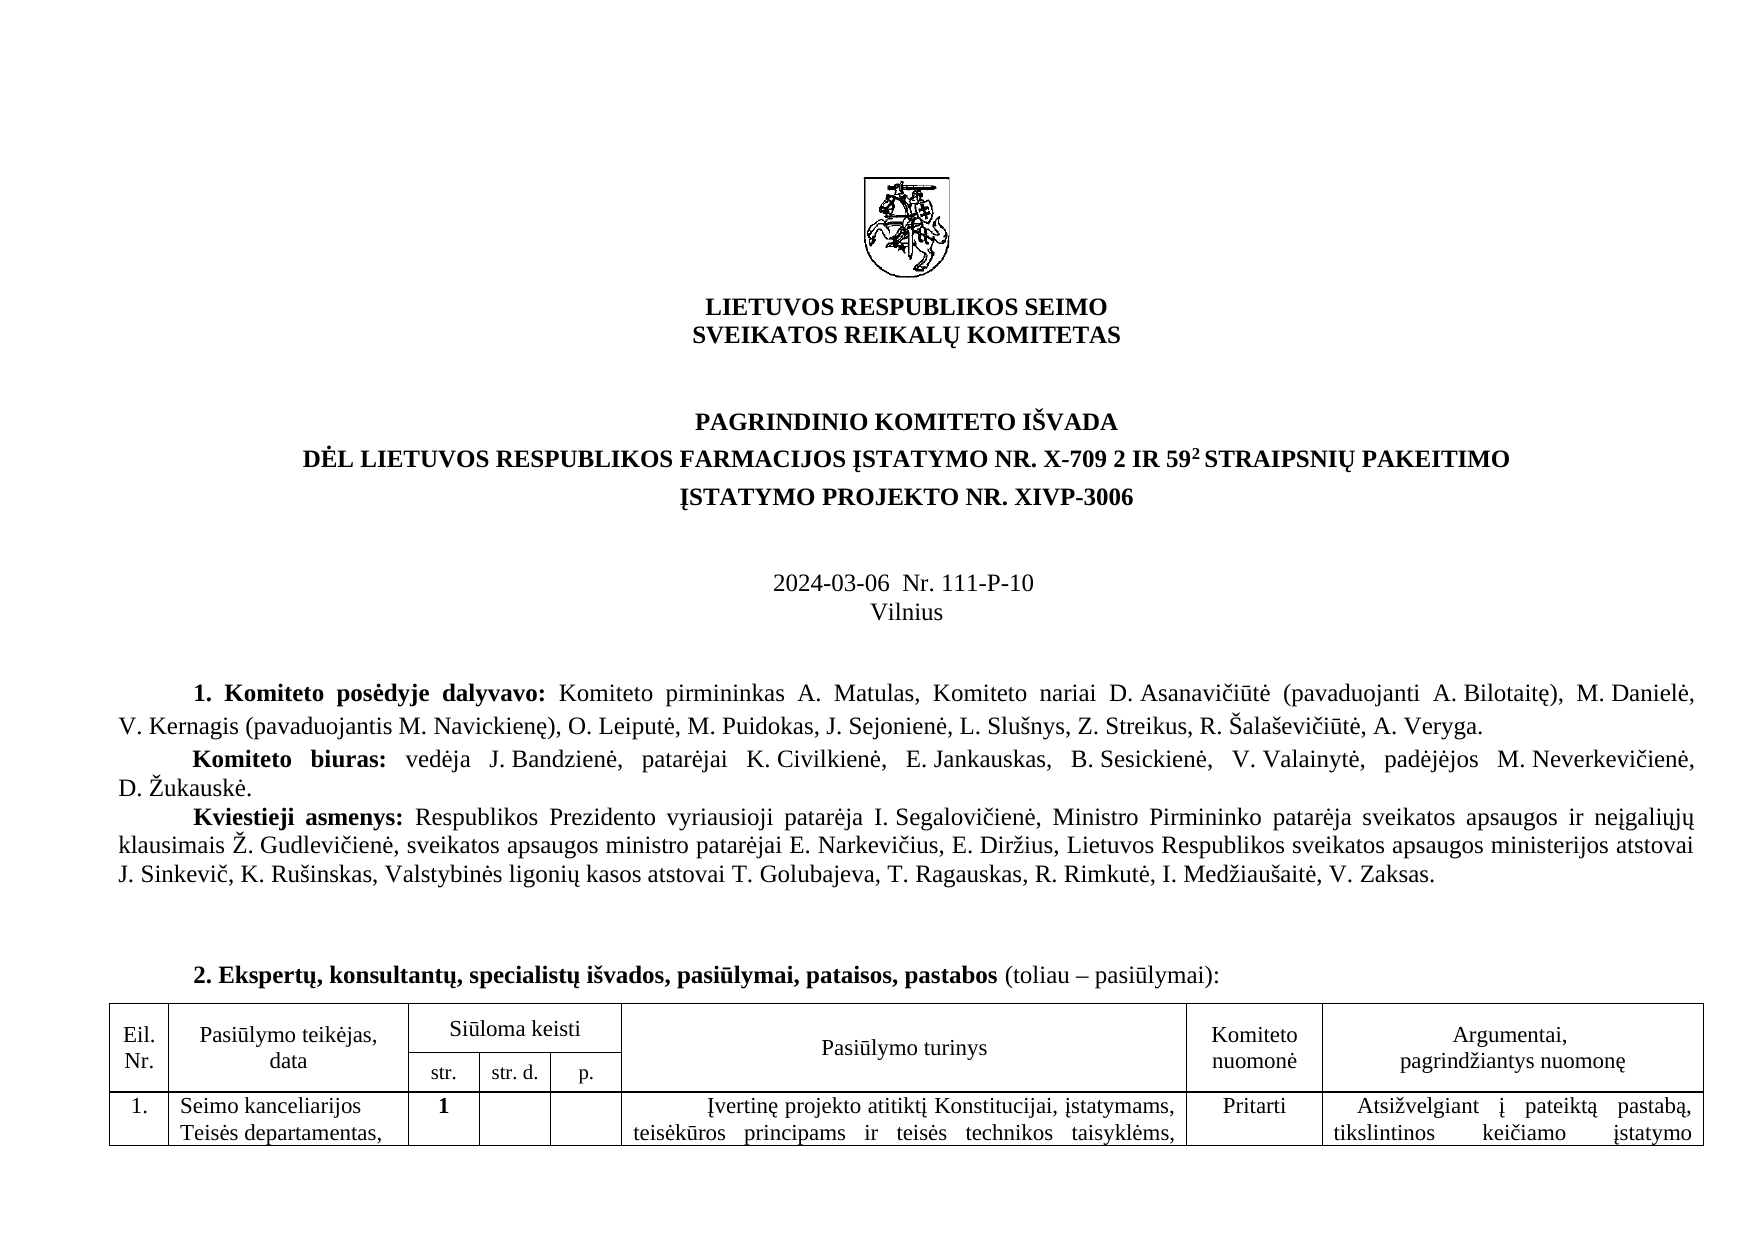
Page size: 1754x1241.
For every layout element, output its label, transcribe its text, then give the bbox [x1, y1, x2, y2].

table_cell Pritarti [1187, 1093, 1322, 1145]
table_header Pasiūlymo teikėjas, data [169, 1004, 408, 1091]
text LIETUVOS RESPUBLIKOS SEIMO [118, 292, 1695, 320]
subtitle 2. Ekspertų, konsultantų, specialistų išvados, pasiūlymai, pataisos, pastabos (toliau – pasiūlymai): [118, 960, 1695, 988]
table_cell Atsižvelgiant į pateiktą pastabą, tikslintinos keičiamo įstatymo [1323, 1093, 1703, 1145]
table_cell [480, 1093, 550, 1145]
table_cell str. d. [480, 1053, 550, 1091]
table_cell str. [409, 1053, 479, 1091]
table_cell Įvertinę projekto atitiktį Konstitucijai, įstatymams, teisėkūros principams ir teisės technikos taisyklėms, [622, 1093, 1186, 1145]
table_cell 1 [409, 1093, 479, 1145]
table_cell [551, 1093, 621, 1145]
table_header Siūloma keisti [409, 1004, 621, 1052]
text 2024-03-06 Nr. 111-P-10 [118, 568, 1695, 597]
table_header Argumentai, pagrindžiantys nuomonę [1323, 1004, 1703, 1091]
subtitle PAGRINDINIO KOMITETO IŠVADA [118, 407, 1695, 435]
table_header Pasiūlymo turinys [622, 1004, 1186, 1091]
table_cell 1. [110, 1093, 168, 1145]
table_cell p. [551, 1053, 621, 1091]
table_header Komiteto nuomonė [1187, 1004, 1322, 1091]
table_header Eil. Nr. [110, 1004, 168, 1091]
text Kviestieji asmenys: Respublikos Prezidento vyriausioji patarėja I. Segalovičienė, Ministro Pirmininko patarėja sveikatos apsaugos ir neįgaliųjų klausimais Ž. Gudlevičienė, sveikatos apsaugos ministro patarėjai E. Narkevičius, E. Diržius, Lietuvos Respublikos sveikatos apsaugos ministerijos atstovai J. Sinkevič, K. Rušinskas, Valstybinės ligonių kasos atstovai T. Golubajeva, T. Ragauskas, R. Rimkutė, I. Medžiaušaitė, V. Zaksas. [118, 802, 1695, 888]
text DĖL LIETUVOS RESPUBLIKOS FARMACIJOS ĮSTATYMO NR. X-709 2 IR 592 STRAIPSNIŲ PAKEITIMO [118, 435, 1695, 473]
text Komiteto biuras: vedėja J. Bandzienė, patarėjai K. Civilkienė, E. Jankauskas, B. Sesickienė, V. Valainytė, padėjėjos M. Neverkevičienė, D. Žukauskė. [118, 744, 1695, 802]
text SVEIKATOS REIKALų KOMITETAS [118, 320, 1695, 349]
table_cell Seimo kanceliarijos Teisės departamentas, [169, 1093, 408, 1145]
text 1. Komiteto posėdyje dalyvavo: Komiteto pirmininkas A. Matulas, Komiteto nariai D. Asanavičiūtė (pavaduojanti A. Bilotaitę), M. Danielė, V. Kernagis (pavaduojantis M. Navickienę), O. Leiputė, M. Puidokas, J. Sejonienė, L. Slušnys, Z. Streikus, R. Šalaševičiūtė, A. Veryga. [118, 678, 1695, 740]
text Vilnius [118, 597, 1695, 625]
text ĮSTATYMO PROJEKTO NR. XIVP-3006 [118, 473, 1695, 510]
